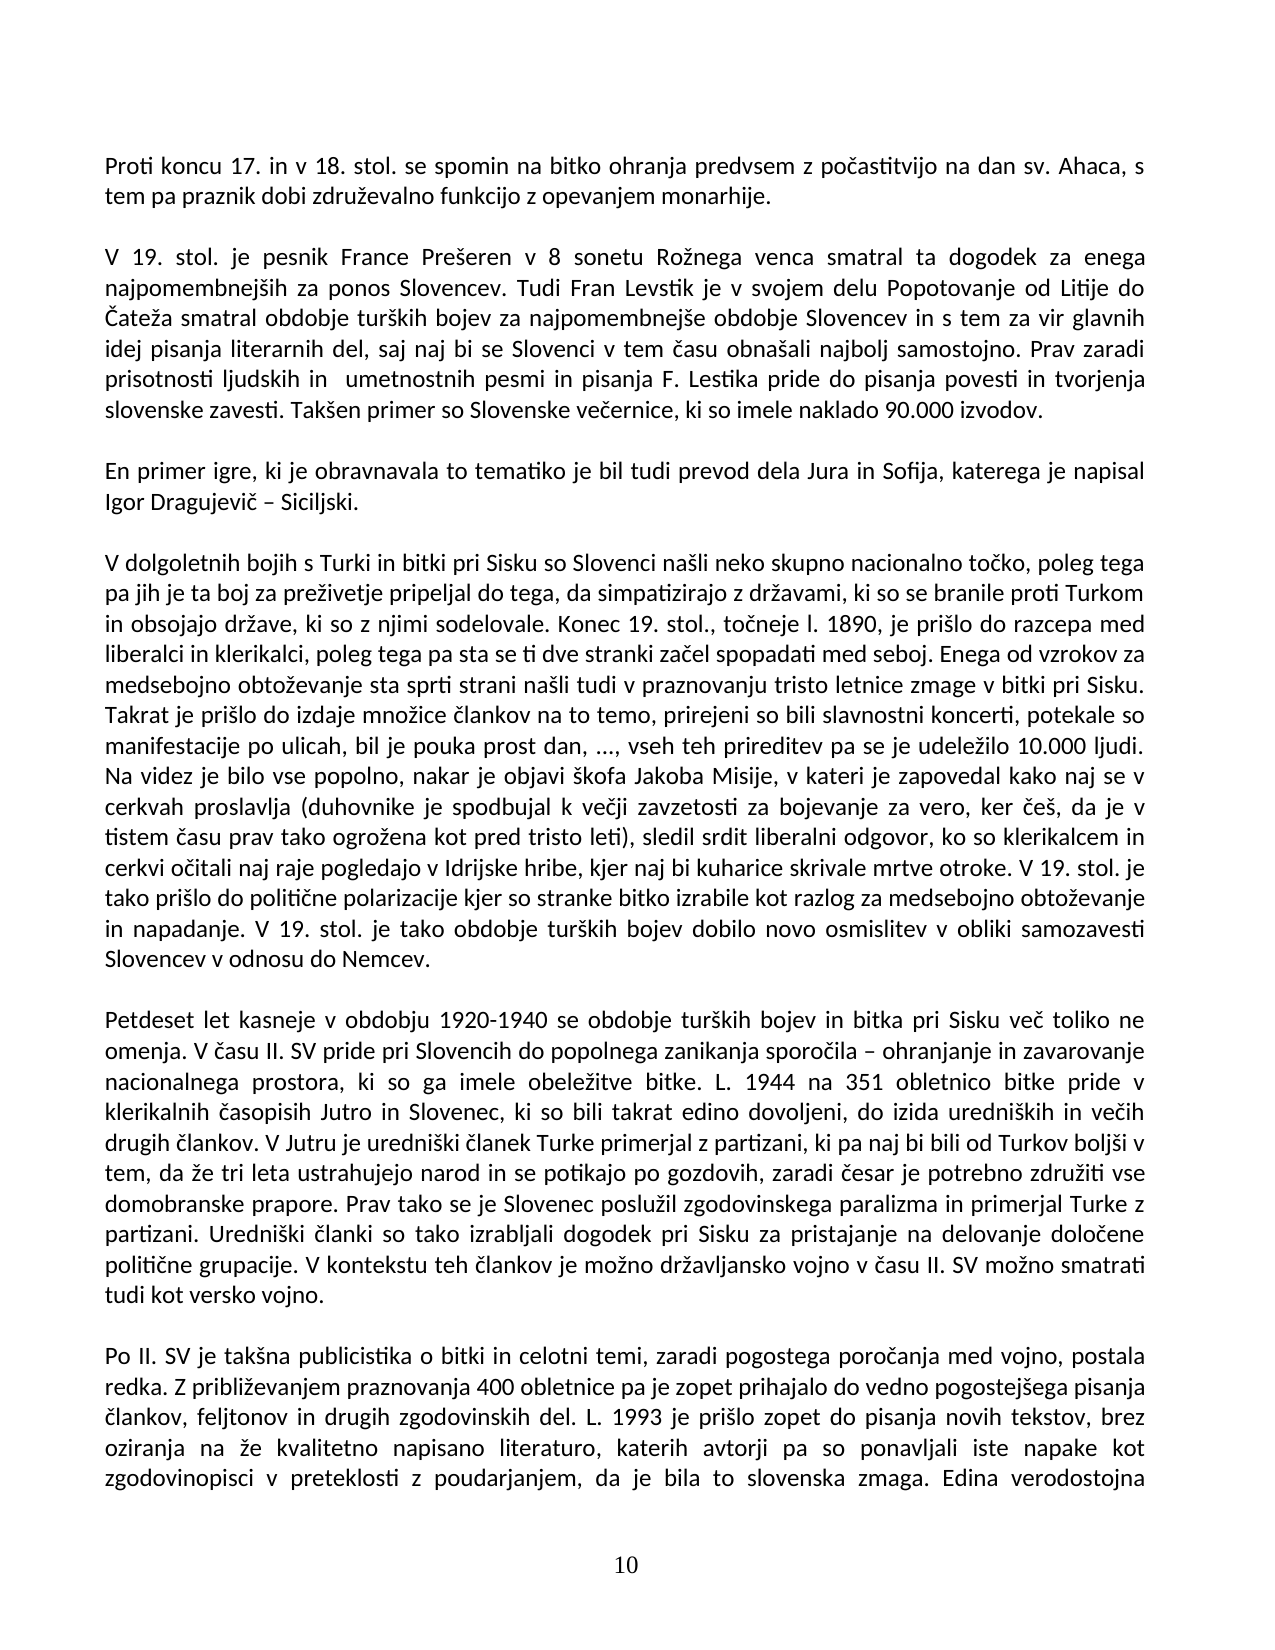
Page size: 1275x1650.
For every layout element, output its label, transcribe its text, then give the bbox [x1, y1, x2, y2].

text V dolgoletnih bojih s Turki in bitki pri Sisku so Slovenci našli neko skupno nacionalno točko, poleg tega pa jih je ta boj za preživetje pripeljal do tega, da simpatizirajo z državami, ki so se branile proti Turkom in obsojajo države, ki so z njimi sodelovale. Konec 19. stol., točneje l. 1890, je prišlo do razcepa med liberalci in klerikalci, poleg tega pa sta se ti dve stranki začel spopadati med seboj. Enega od vzrokov za medsebojno obtoževanje sta sprti strani našli tudi v praznovanju tristo letnice zmage v bitki pri Sisku. Takrat je prišlo do izdaje množice člankov na to temo, prirejeni so bili slavnostni koncerti, potekale so manifestacije po ulicah, bil je pouka prost dan, ..., vseh teh prireditev pa se je udeležilo 10.000 ljudi. Na videz je bilo vse popolno, nakar je objavi škofa Jakoba Misije, v kateri je zapovedal kako naj se v cerkvah proslavlja (duhovnike je spodbujal k večji zavzetosti za bojevanje za vero, ker češ, da je v tistem času prav tako ogrožena kot pred tristo leti), sledil srdit liberalni odgovor, ko so klerikalcem in cerkvi očitali naj raje pogledajo v Idrijske hribe, kjer naj bi kuharice skrivale mrtve otroke. V 19. stol. je tako prišlo do politične polarizacije kjer so stranke bitko izrabile kot razlog za medsebojno obtoževanje in napadanje. V 19. stol. je tako obdobje turških bojev dobilo novo osmislitev v obliki samozavesti Slovencev v odnosu do Nemcev. [104, 547, 1147, 974]
text Proti koncu 17. in v 18. stol. se spomin na bitko ohranja predvsem z počastitvijo na dan sv. Ahaca, s tem pa praznik dobi združevalno funkcijo z opevanjem monarhije. [104, 150, 1147, 211]
text Petdeset let kasneje v obdobju 1920-1940 se obdobje turških bojev in bitka pri Sisku več toliko ne omenja. V času II. SV pride pri Slovencih do popolnega zanikanja sporočila – ohranjanje in zavarovanje nacionalnega prostora, ki so ga imele obeležitve bitke. L. 1944 na 351 obletnico bitke pride v klerikalnih časopisih Jutro in Slovenec, ki so bili takrat edino dovoljeni, do izida uredniških in večih drugih člankov. V Jutru je uredniški članek Turke primerjal z partizani, ki pa naj bi bili od Turkov boljši v tem, da že tri leta ustrahujejo narod in se potikajo po gozdovih, zaradi česar je potrebno združiti vse domobranske prapore. Prav tako se je Slovenec poslužil zgodovinskega paralizma in primerjal Turke z partizani. Uredniški članki so tako izrabljali dogodek pri Sisku za pristajanje na delovanje določene politične grupacije. V kontekstu teh člankov je možno državljansko vojno v času II. SV možno smatrati tudi kot versko vojno. [104, 1004, 1147, 1310]
text Po II. SV je takšna publicistika o bitki in celotni temi, zaradi pogostega poročanja med vojno, postala redka. Z približevanjem praznovanja 400 obletnice pa je zopet prihajalo do vedno pogostejšega pisanja člankov, feljtonov in drugih zgodovinskih del. L. 1993 je prišlo zopet do pisanja novih tekstov, brez oziranja na že kvalitetno napisano literaturo, katerih avtorji pa so ponavljali iste napake kot zgodovinopisci v preteklosti z poudarjanjem, da je bila to slovenska zmaga. Edina verodostojna [104, 1340, 1147, 1493]
text V 19. stol. je pesnik France Prešeren v 8 sonetu Rožnega venca smatral ta dogodek za enega najpomembnejših za ponos Slovencev. Tudi Fran Levstik je v svojem delu Popotovanje od Litije do Čateža smatral obdobje turških bojev za najpomembnejše obdobje Slovencev in s tem za vir glavnih idej pisanja literarnih del, saj naj bi se Slovenci v tem času obnašali najbolj samostojno. Prav zaradi prisotnosti ljudskih in umetnostnih pesmi in pisanja F. Lestika pride do pisanja povesti in tvorjenja slovenske zavesti. Takšen primer so Slovenske večernice, ki so imele naklado 90.000 izvodov. [104, 242, 1147, 425]
text En primer igre, ki je obravnavala to tematiko je bil tudi prevod dela Jura in Sofija, katerega je napisal Igor Dragujevič – Siciljski. [104, 455, 1147, 516]
